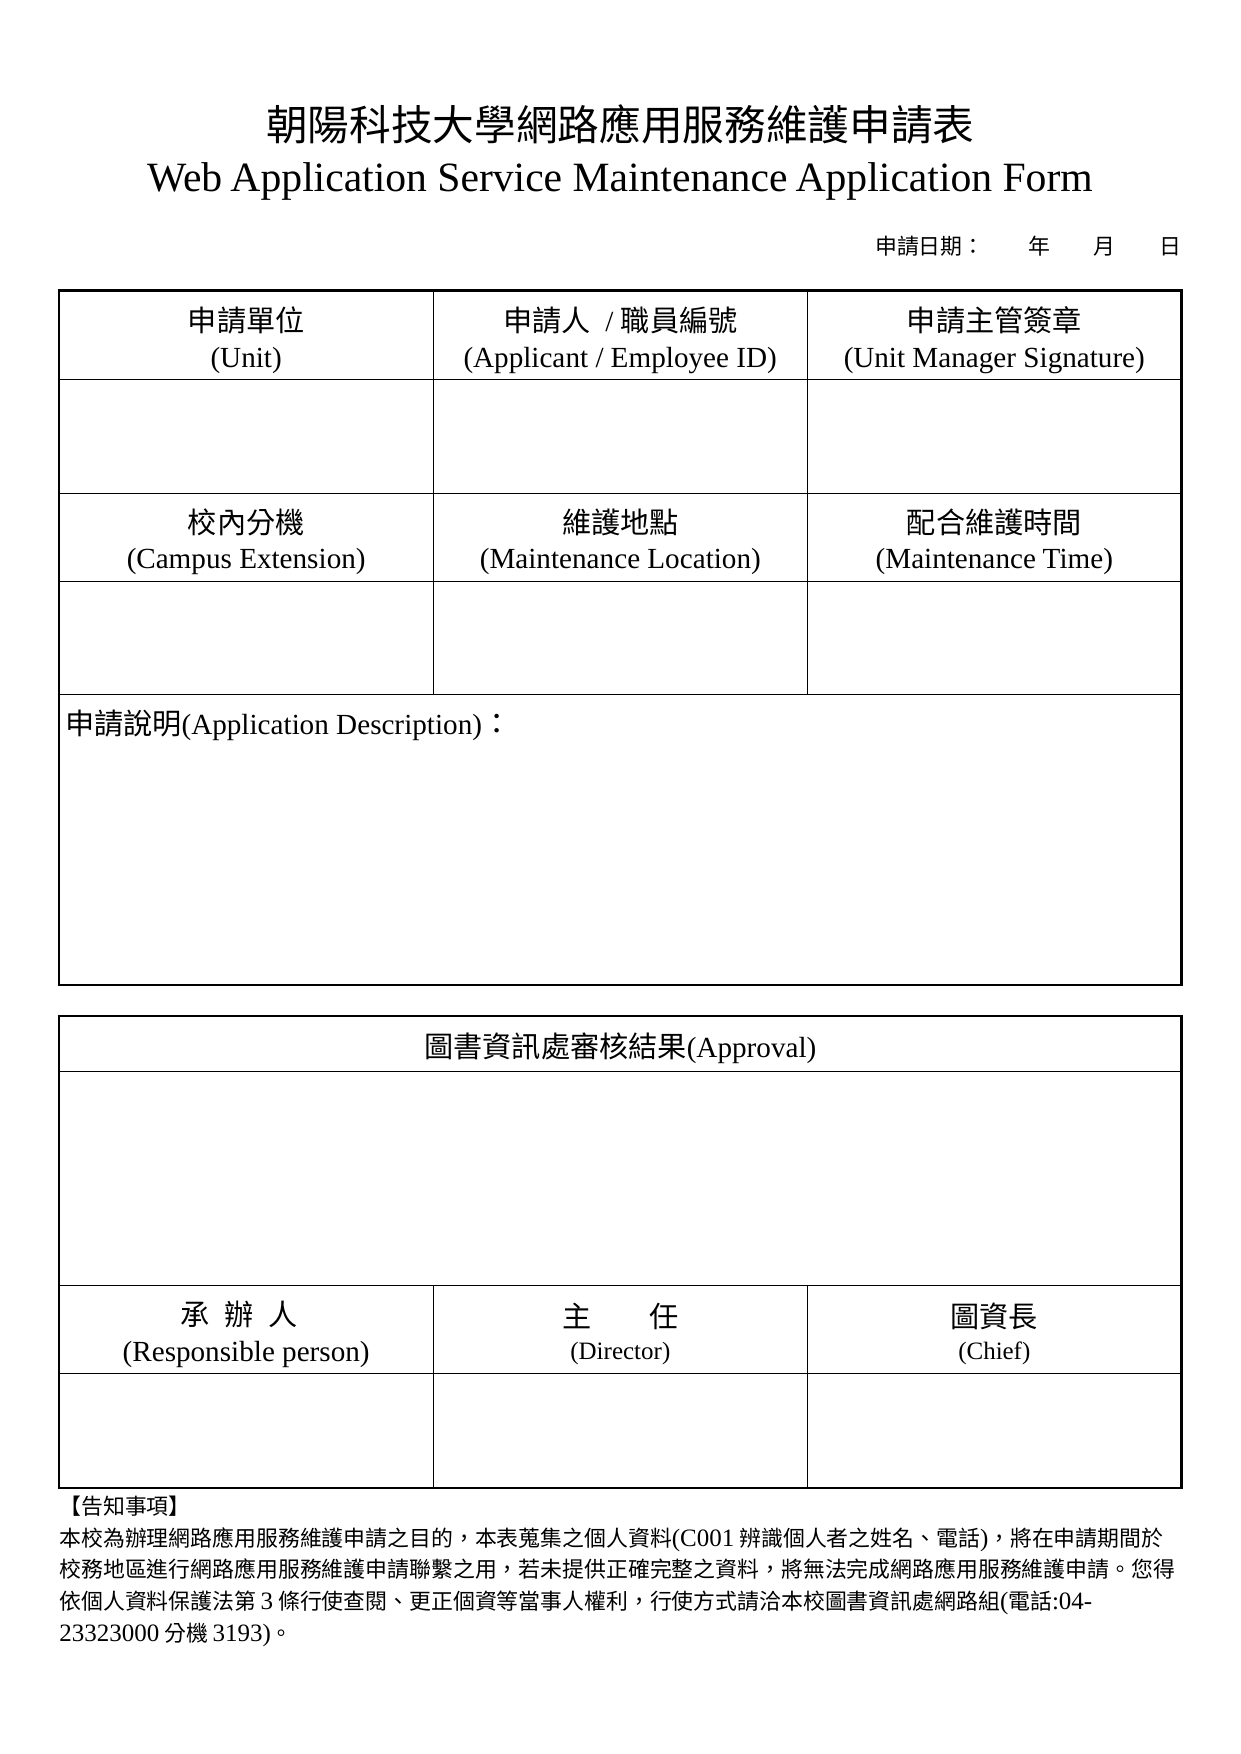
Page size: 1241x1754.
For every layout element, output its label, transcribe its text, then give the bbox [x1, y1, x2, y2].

table_cell 圖資長 (Chief) [808, 1286, 1180, 1373]
text 朝陽科技大學網路應用服務維護申請表 [59, 92, 1181, 152]
table_cell 主 任 (Director) [434, 1286, 807, 1373]
text 申請日期： 年 月 日 [59, 229, 1181, 261]
table_cell [434, 582, 807, 694]
table_cell 承 辦 人 (Responsible person) [60, 1286, 433, 1373]
table_cell [60, 582, 433, 694]
table_cell 配合維護時間 (Maintenance Time) [808, 494, 1180, 581]
table_cell [434, 1374, 807, 1486]
table_cell [60, 1374, 433, 1486]
table_cell 校內分機 (Campus Extension) [60, 494, 433, 581]
table_cell [808, 582, 1180, 694]
table_cell [60, 1072, 1180, 1285]
table_cell 申請說明(Application Description)： [60, 695, 1180, 983]
text Web Application Service Maintenance Application Form [59, 152, 1181, 200]
table_header 申請人 / 職員編號 (Applicant / Employee ID) [434, 292, 807, 379]
table_cell 維護地點 (Maintenance Location) [434, 494, 807, 581]
table_cell [434, 380, 807, 492]
table_cell [808, 380, 1180, 492]
table_cell [60, 380, 433, 492]
table_header 圖書資訊處審核結果(Approval) [60, 1017, 1180, 1071]
table_header 申請主管簽章 (Unit Manager Signature) [808, 292, 1180, 379]
table_header 申請單位 (Unit) [60, 292, 433, 379]
text 本校為辦理網路應用服務維護申請之目的，本表蒐集之個人資料(C001辨識個人者之姓名、電話)，將在申請期間於校務地區進行網路應用服務維護申請聯繫之用，若未提供正確完整之資料，將無法完成網路應用服務維護申請。您得依個人資料保護法第3條行使查閱、更正個資等當事人權利，行使方式請洽本校圖書資訊處網路組(電話:04-23323000分機3193)。 [59, 1521, 1181, 1647]
text 【告知事項】 [59, 1489, 1181, 1521]
table_cell [808, 1374, 1180, 1486]
